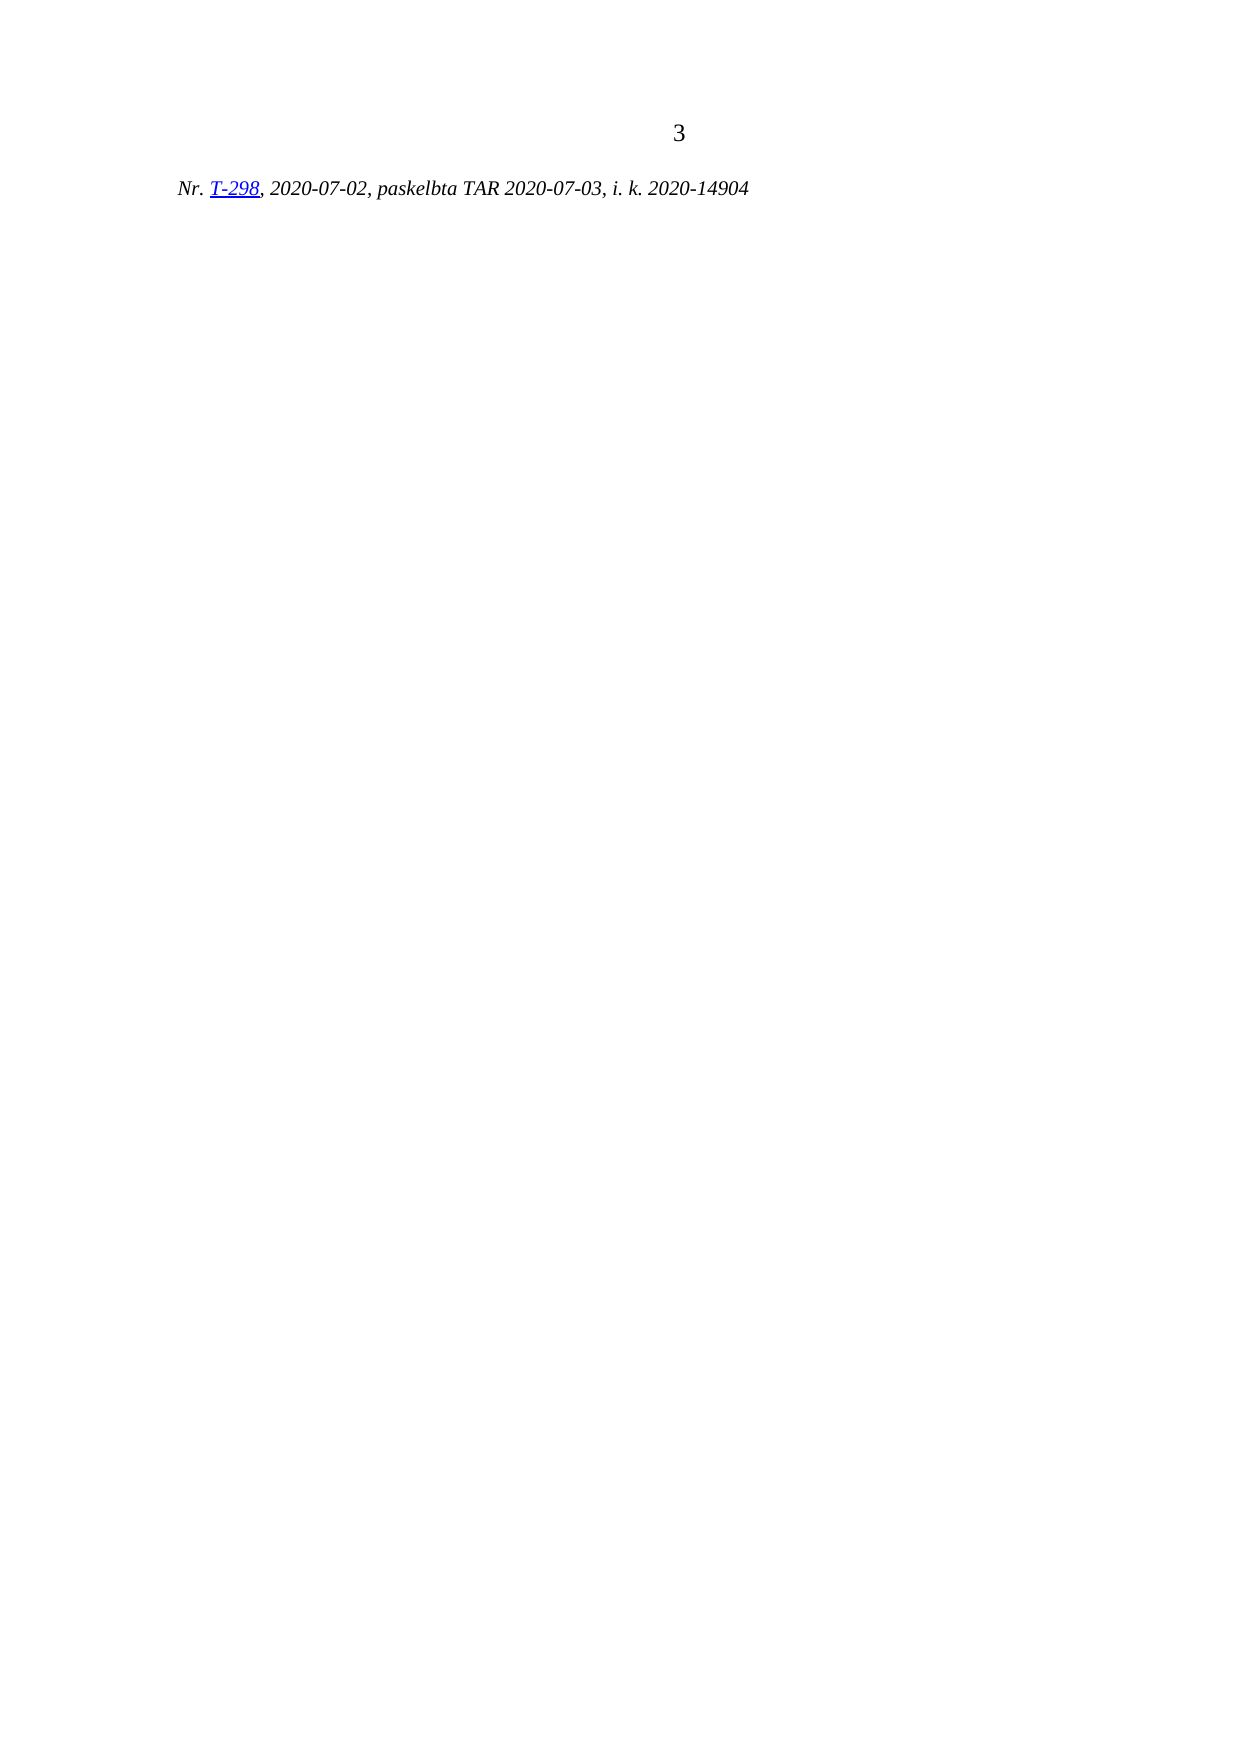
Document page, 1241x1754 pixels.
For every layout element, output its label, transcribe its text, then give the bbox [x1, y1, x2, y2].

text Nr. T-298, 2020-07-02, paskelbta TAR 2020-07-03, i. k. 2020-14904 [177, 176, 1181, 200]
